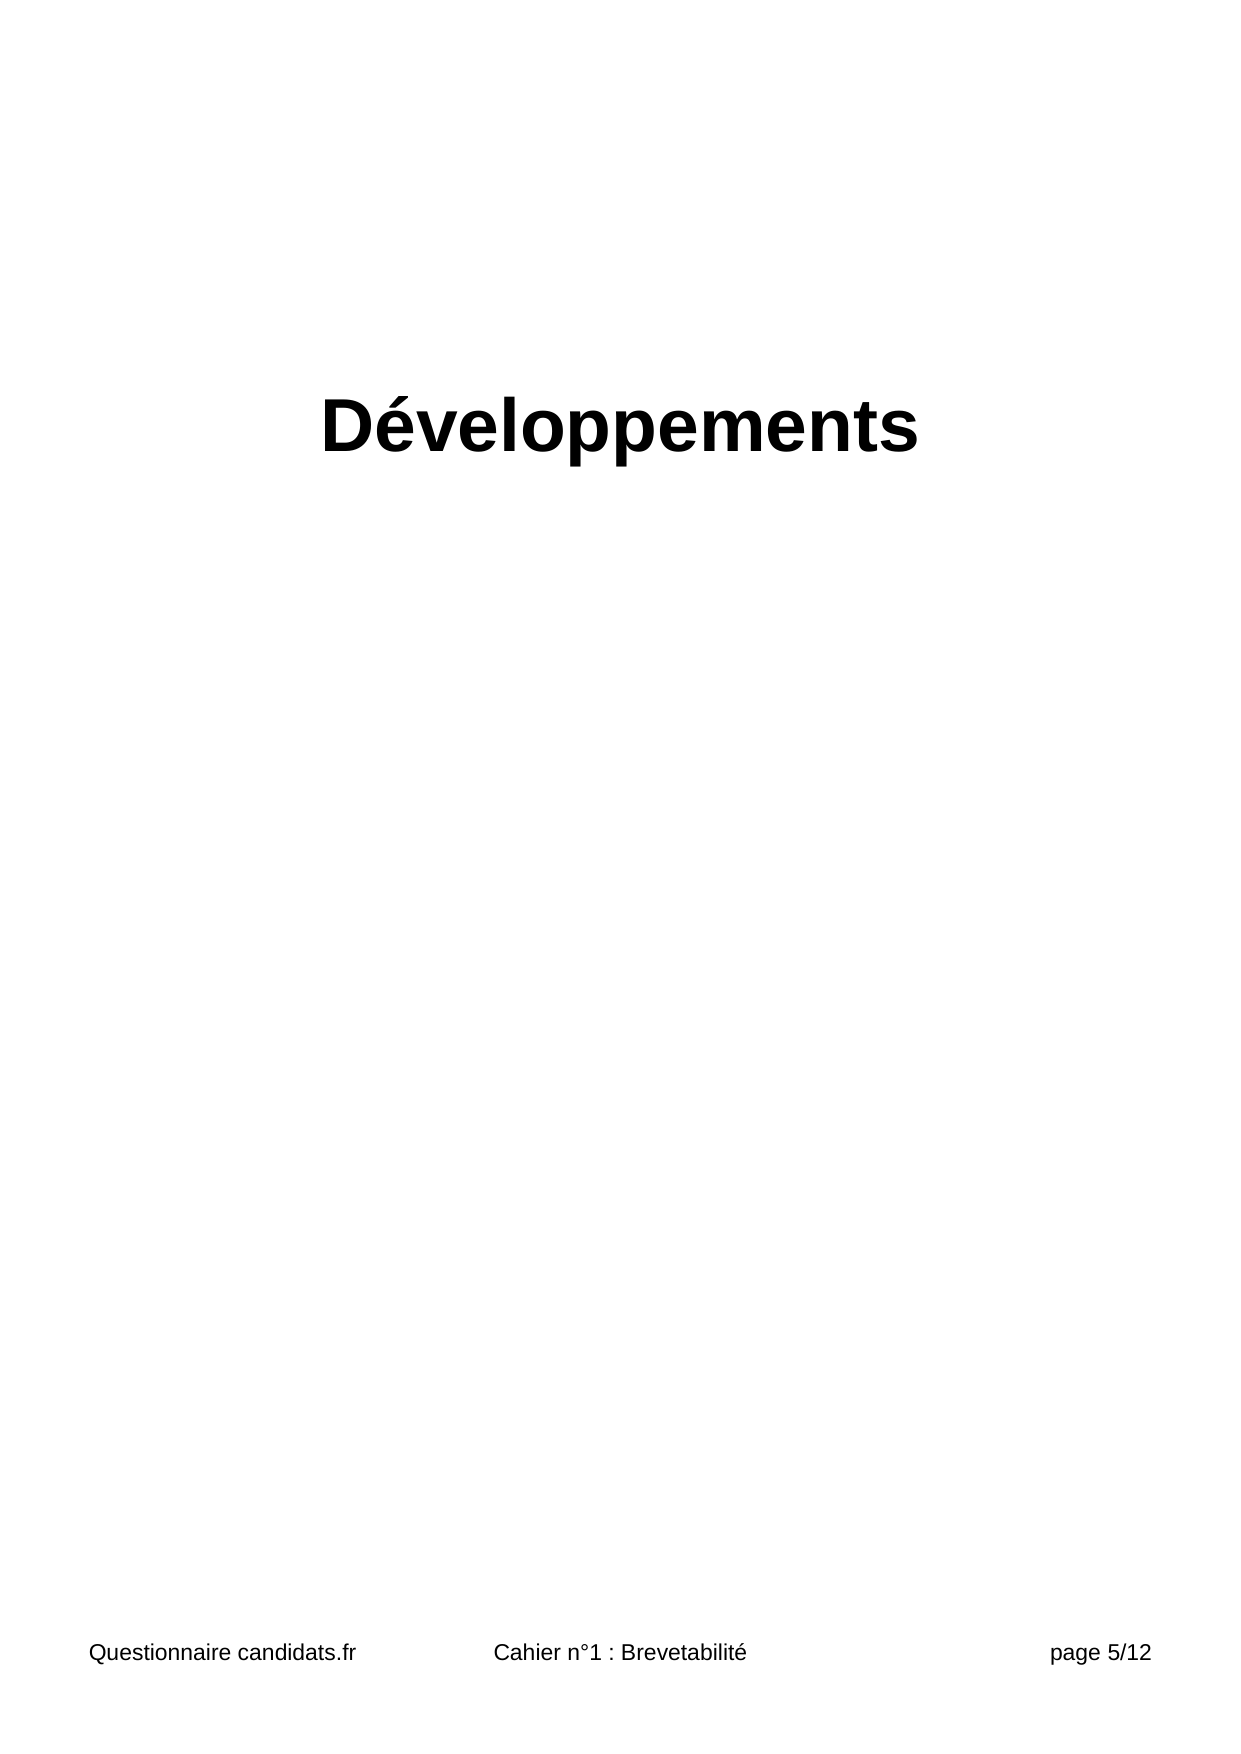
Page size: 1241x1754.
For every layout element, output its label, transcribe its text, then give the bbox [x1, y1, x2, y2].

subtitle Développements [88, 384, 1152, 468]
